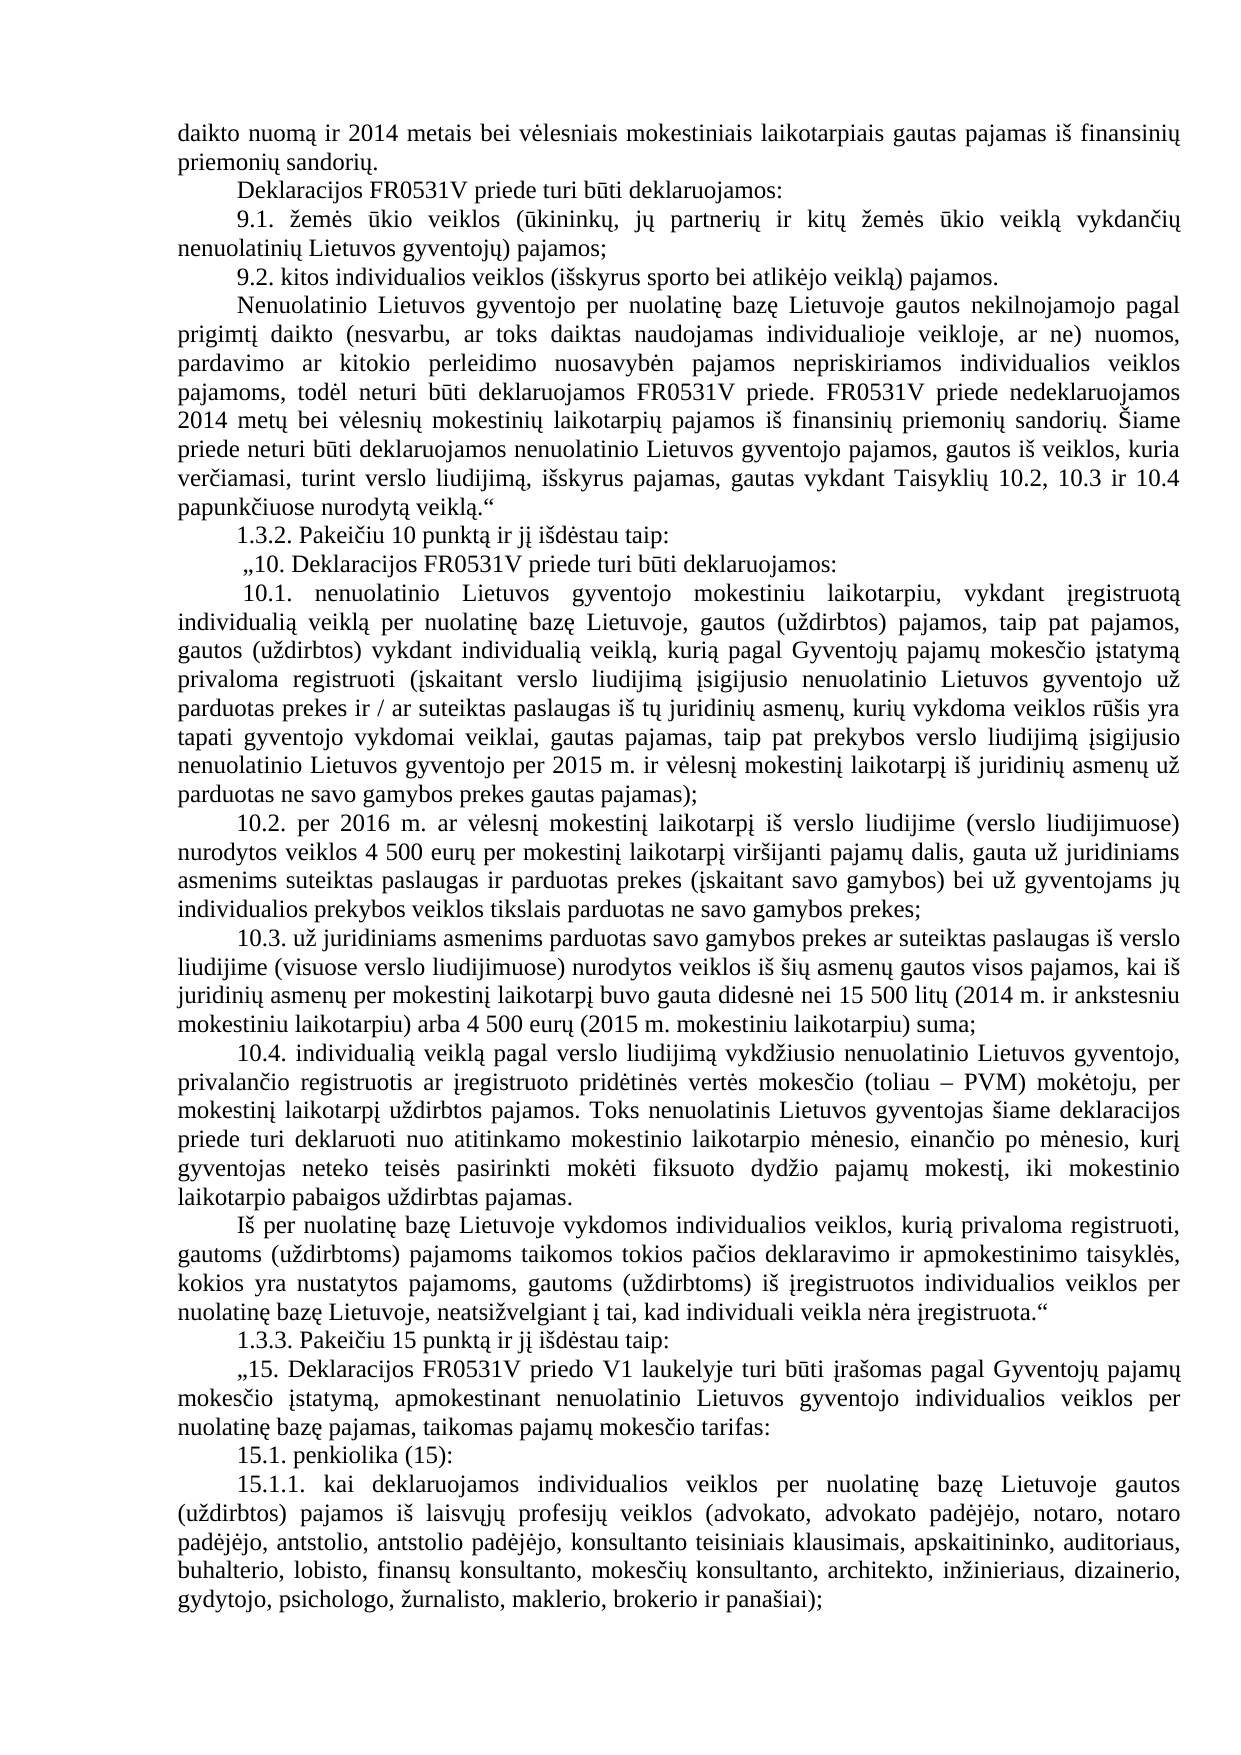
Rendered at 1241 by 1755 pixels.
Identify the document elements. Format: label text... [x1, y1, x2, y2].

text 9.1. žemės ūkio veiklos (ūkininkų, jų partnerių ir kitų žemės ūkio veiklą vykdančių nenuolatinių Lietuvos gyventojų) pajamos; [177, 204, 1181, 262]
text 10.1. nenuolatinio Lietuvos gyventojo mokestiniu laikotarpiu, vykdant įregistruotą individualią veiklą per nuolatinę bazę Lietuvoje, gautos (uždirbtos) pajamos, taip pat pajamos, gautos (uždirbtos) vykdant individualią veiklą, kurią pagal Gyventojų pajamų mokesčio įstatymą privaloma registruoti (įskaitant verslo liudijimą įsigijusio nenuolatinio Lietuvos gyventojo už parduotas prekes ir / ar suteiktas paslaugas iš tų juridinių asmenų, kurių vykdoma veiklos rūšis yra tapati gyventojo vykdomai veiklai, gautas pajamas, taip pat prekybos verslo liudijimą įsigijusio nenuolatinio Lietuvos gyventojo per 2015 m. ir vėlesnį mokestinį laikotarpį iš juridinių asmenų už parduotas ne savo gamybos prekes gautas pajamas); [177, 578, 1181, 808]
text 9.2. kitos individualios veiklos (išskyrus sporto bei atlikėjo veiklą) pajamos. [177, 262, 1181, 291]
text 15.1. penkiolika (15): [177, 1441, 1181, 1469]
text 1.3.3. Pakeičiu 15 punktą ir jį išdėstau taip: [177, 1326, 1181, 1354]
text 1.3.2. Pakeičiu 10 punktą ir jį išdėstau taip: [177, 521, 1181, 549]
text 15.1.1. kai deklaruojamos individualios veiklos per nuolatinę bazę Lietuvoje gautos (uždirbtos) pajamos iš laisvųjų profesijų veiklos (advokato, advokato padėjėjo, notaro, notaro padėjėjo, antstolio, antstolio padėjėjo, konsultanto teisiniais klausimais, apskaitininko, auditoriaus, buhalterio, lobisto, finansų konsultanto, mokesčių konsultanto, architekto, inžinieriaus, dizainerio, gydytojo, psichologo, žurnalisto, maklerio, brokerio ir panašiai); [177, 1469, 1181, 1613]
text „10. Deklaracijos FR0531V priede turi būti deklaruojamos: [177, 549, 1181, 578]
text daikto nuomą ir 2014 metais bei vėlesniais mokestiniais laikotarpiais gautas pajamas iš finansinių priemonių sandorių. [177, 118, 1181, 176]
text 10.3. už juridiniams asmenims parduotas savo gamybos prekes ar suteiktas paslaugas iš verslo liudijime (visuose verslo liudijimuose) nurodytos veiklos iš šių asmenų gautos visos pajamos, kai iš juridinių asmenų per mokestinį laikotarpį buvo gauta didesnė nei 15 500 litų (2014 m. ir ankstesniu mokestiniu laikotarpiu) arba 4 500 eurų (2015 m. mokestiniu laikotarpiu) suma; [177, 923, 1181, 1038]
text „15. Deklaracijos FR0531V priedo V1 laukelyje turi būti įrašomas pagal Gyventojų pajamų mokesčio įstatymą, apmokestinant nenuolatinio Lietuvos gyventojo individualios veiklos per nuolatinę bazę pajamas, taikomas pajamų mokesčio tarifas: [177, 1354, 1181, 1441]
text Nenuolatinio Lietuvos gyventojo per nuolatinę bazę Lietuvoje gautos nekilnojamojo pagal prigimtį daikto (nesvarbu, ar toks daiktas naudojamas individualioje veikloje, ar ne) nuomos, pardavimo ar kitokio perleidimo nuosavybėn pajamos nepriskiriamos individualios veiklos pajamoms, todėl neturi būti deklaruojamos FR0531V priede. FR0531V priede nedeklaruojamos 2014 metų bei vėlesnių mokestinių laikotarpių pajamos iš finansinių priemonių sandorių. Šiame priede neturi būti deklaruojamos nenuolatinio Lietuvos gyventojo pajamos, gautos iš veiklos, kuria verčiamasi, turint verslo liudijimą, išskyrus pajamas, gautas vykdant Taisyklių 10.2, 10.3 ir 10.4 papunkčiuose nurodytą veiklą.“ [177, 291, 1181, 521]
text Iš per nuolatinę bazę Lietuvoje vykdomos individualios veiklos, kurią privaloma registruoti, gautoms (uždirbtoms) pajamoms taikomos tokios pačios deklaravimo ir apmokestinimo taisyklės, kokios yra nustatytos pajamoms, gautoms (uždirbtoms) iš įregistruotos individualios veiklos per nuolatinę bazę Lietuvoje, neatsižvelgiant į tai, kad individuali veikla nėra įregistruota.“ [177, 1211, 1181, 1326]
text 10.4. individualią veiklą pagal verslo liudijimą vykdžiusio nenuolatinio Lietuvos gyventojo, privalančio registruotis ar įregistruoto pridėtinės vertės mokesčio (toliau – PVM) mokėtoju, per mokestinį laikotarpį uždirbtos pajamos. Toks nenuolatinis Lietuvos gyventojas šiame deklaracijos priede turi deklaruoti nuo atitinkamo mokestinio laikotarpio mėnesio, einančio po mėnesio, kurį gyventojas neteko teisės pasirinkti mokėti fiksuoto dydžio pajamų mokestį, iki mokestinio laikotarpio pabaigos uždirbtas pajamas. [177, 1038, 1181, 1211]
text 10.2. per 2016 m. ar vėlesnį mokestinį laikotarpį iš verslo liudijime (verslo liudijimuose) nurodytos veiklos 4 500 eurų per mokestinį laikotarpį viršijanti pajamų dalis, gauta už juridiniams asmenims suteiktas paslaugas ir parduotas prekes (įskaitant savo gamybos) bei už gyventojams jų individualios prekybos veiklos tikslais parduotas ne savo gamybos prekes; [177, 808, 1181, 923]
text Deklaracijos FR0531V priede turi būti deklaruojamos: [177, 176, 1181, 204]
